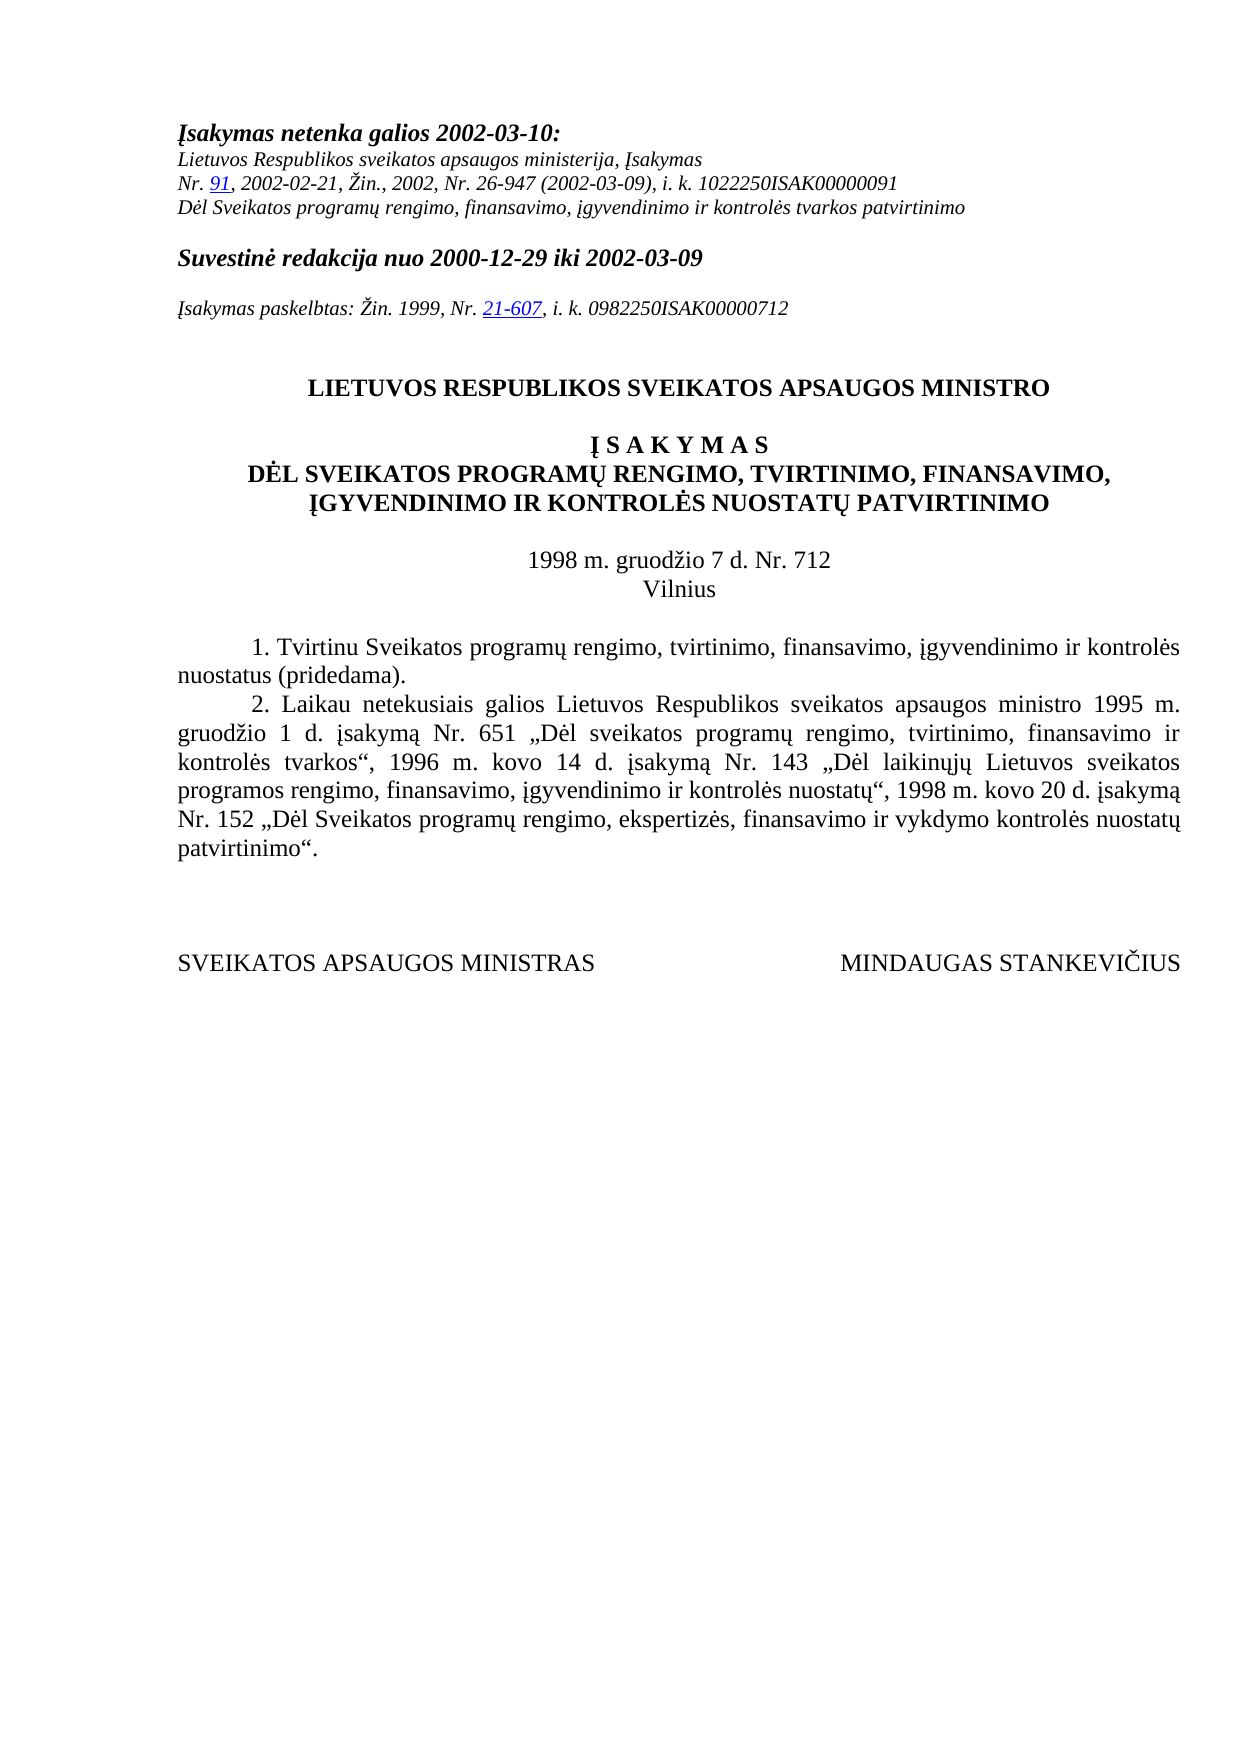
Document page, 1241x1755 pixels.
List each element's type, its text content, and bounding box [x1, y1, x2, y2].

text 1. Tvirtinu Sveikatos programų rengimo, tvirtinimo, finansavimo, įgyvendinimo ir kontrolės nuostatus (pridedama). [177, 632, 1181, 689]
text 1998 m. gruodžio 7 d. Nr. 712 [177, 545, 1181, 574]
text Įsakymas netenka galios 2002-03-10: [177, 118, 1181, 147]
text Dėl Sveikatos programų rengimo, finansavimo, įgyvendinimo ir kontrolės tvarkos patvirtinimo [177, 195, 1181, 219]
text Suvestinė redakcija nuo 2000-12-29 iki 2002-03-09 [177, 243, 1181, 272]
text LIETUVOS RESPUBLIKOS SVEIKATOS APSAUGOS MINISTRO [177, 373, 1181, 402]
text Sveikatos apsaugos Ministras Mindaugas Stankevičius [177, 948, 1181, 977]
text 2. Laikau netekusiais galios Lietuvos Respublikos sveikatos apsaugos ministro 1995 m. gruodžio 1 d. įsakymą Nr. 651 „Dėl sveikatos programų rengimo, tvirtinimo, finansavimo ir kontrolės tvarkos“, 1996 m. kovo 14 d. įsakymą Nr. 143 „Dėl laikinųjų Lietuvos sveikatos programos rengimo, finansavimo, įgyvendinimo ir kontrolės nuostatų“, 1998 m. kovo 20 d. įsakymą Nr. 152 „Dėl Sveikatos programų rengimo, ekspertizės, finansavimo ir vykdymo kontrolės nuostatų patvirtinimo“. [177, 689, 1181, 862]
text DĖL SVEIKATOS PROGRAMŲ RENGIMO, TVIRTINIMO, FINANSAVIMO, ĮGYVENDINIMO IR KONTROLĖS NUOSTATŲ PATVIRTINIMO [177, 459, 1181, 517]
text Vilnius [177, 574, 1181, 603]
text Į S A K Y M A S [177, 430, 1181, 459]
text Nr. 91, 2002-02-21, Žin., 2002, Nr. 26-947 (2002-03-09), i. k. 1022250ISAK00000091 [177, 171, 1181, 195]
text Lietuvos Respublikos sveikatos apsaugos ministerija, Įsakymas [177, 147, 1181, 171]
text Įsakymas paskelbtas: Žin. 1999, Nr. 21-607, i. k. 0982250ISAK00000712 [177, 296, 1181, 320]
